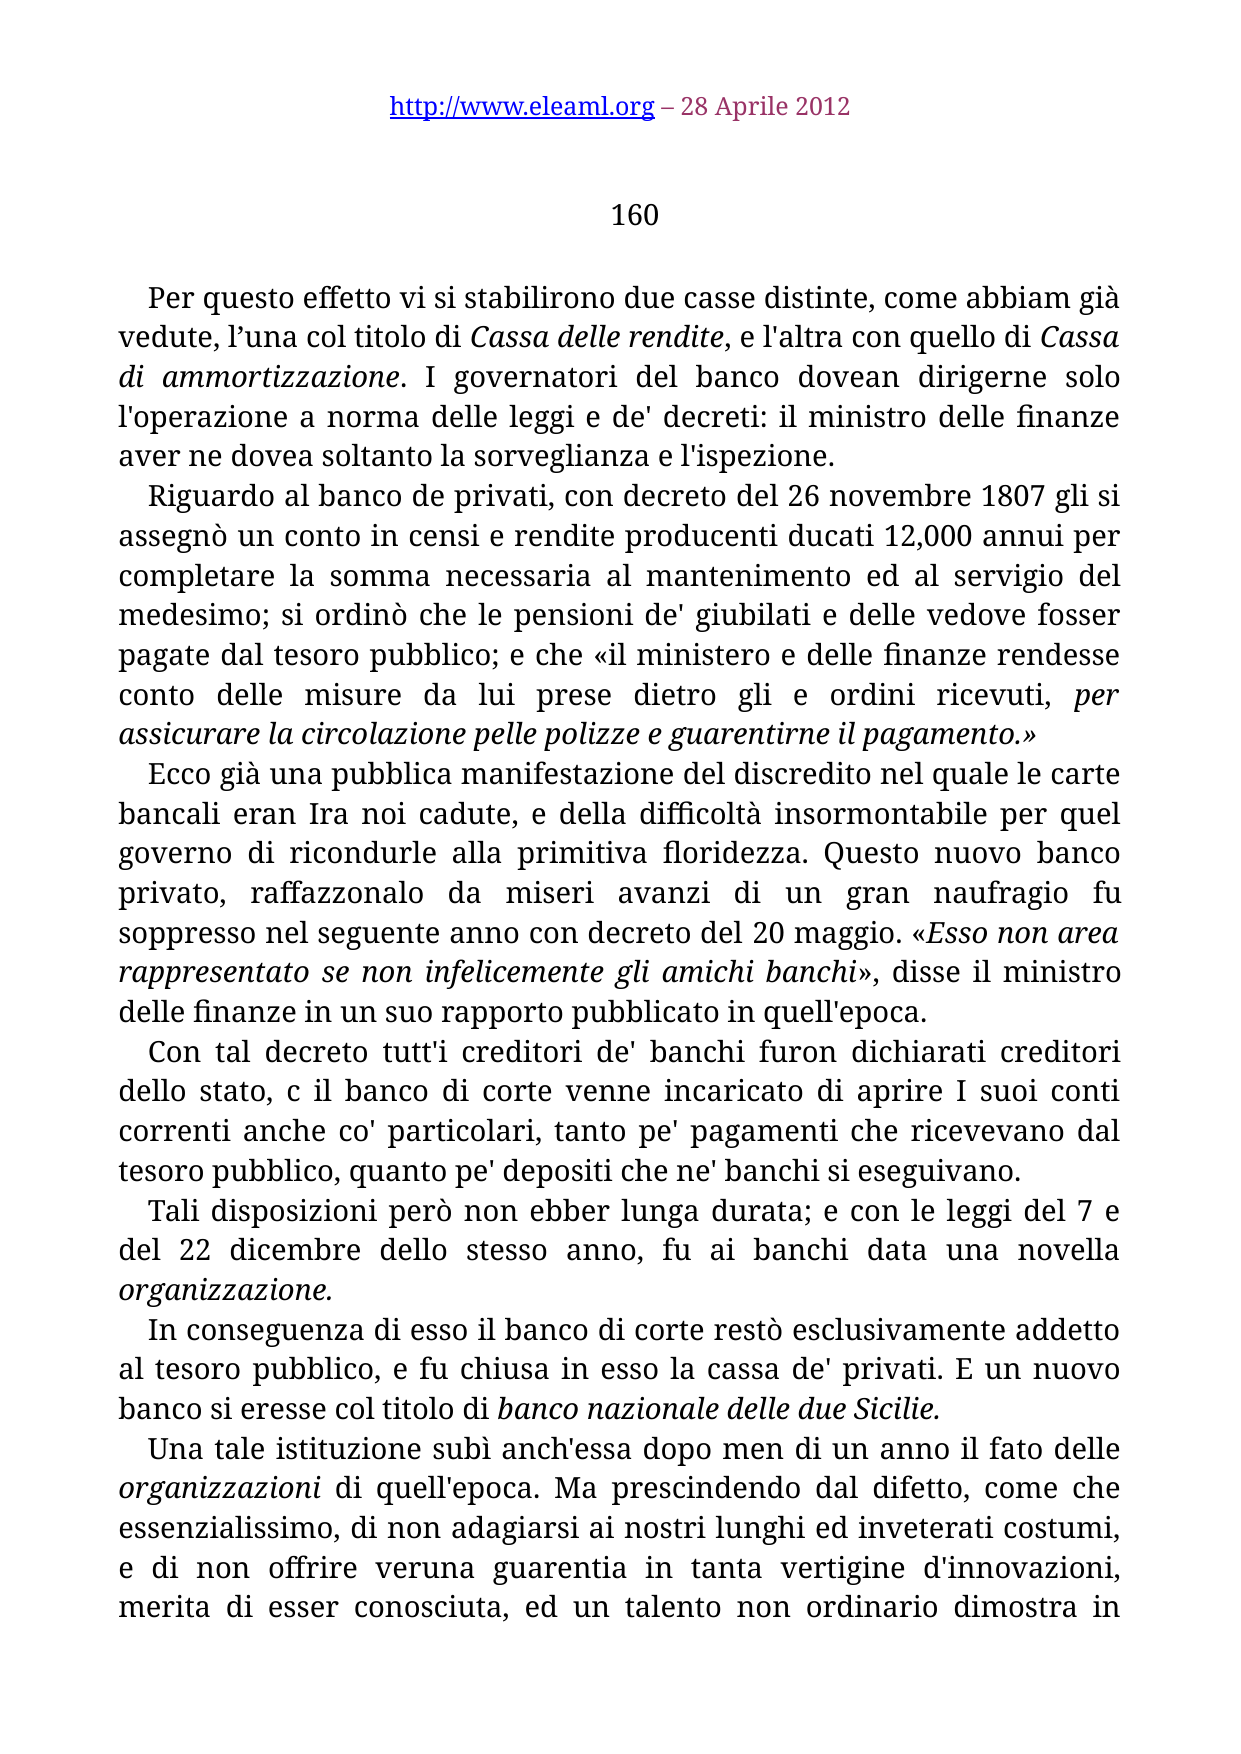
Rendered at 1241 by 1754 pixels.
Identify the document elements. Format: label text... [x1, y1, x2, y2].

text In conseguenza di esso il banco di corte restò esclusivamente addetto al tesoro pubblico, e fu chiusa in esso la cassa de' privati. E un nuovo banco si eresse col titolo di banco nazionale delle due Sicilie. [118, 1309, 1122, 1428]
text Una tale istituzione subì anch'essa dopo men di un anno il fato delle organizzazioni di quell'epoca. Ma prescindendo dal difetto, come che essenzialissimo, di non adagiarsi ai nostri lunghi ed inveterati costumi, e di non offrire veruna guarentia in tanta vertigine d'innovazioni, merita di esser conosciuta, ed un talento non ordinario dimostra in [118, 1428, 1122, 1626]
text Per questo effetto vi si stabilirono due casse distinte, come abbiam già vedute, l’una col titolo di Cassa delle rendite, e l'altra con quello di Cassa di ammortizzazione. I governatori del banco dovean dirigerne solo l'operazione a norma delle leggi e de' decreti: il ministro delle finanze aver ne dovea soltanto la sorveglianza e l'ispezione. [118, 277, 1122, 475]
text Con tal decreto tutt'i creditori de' banchi furon dichiarati creditori dello stato, c il banco di corte venne incaricato di aprire I suoi conti correnti anche co' particolari, tanto pe' pagamenti che ricevevano dal tesoro pubblico, quanto pe' depositi che ne' banchi si eseguivano. [118, 1031, 1122, 1190]
text Ecco già una pubblica manifestazione del discredito nel quale le carte bancali eran Ira noi cadute, e della difficoltà insormontabile per quel governo di ricondurle alla primitiva floridezza. Questo nuovo banco privato, raffazzonalo da miseri avanzi di un gran naufragio fu soppresso nel seguente anno con decreto del 20 maggio. «Esso non area rappresentato se non infelicemente gli amichi banchi», disse il ministro delle finanze in un suo rapporto pubblicato in quell'epoca. [118, 753, 1122, 1031]
text 160 [118, 195, 1122, 234]
text Riguardo al banco de privati, con decreto del 26 novembre 1807 gli si assegnò un conto in censi e rendite producenti ducati 12,000 annui per completare la somma necessaria al mantenimento ed al servigio del medesimo; si ordinò che le pensioni de' giubilati e delle vedove fosser pagate dal tesoro pubblico; e che «il ministero e delle finanze rendesse conto delle misure da lui prese dietro gli e ordini ricevuti, per assicurare la circolazione pelle polizze e guarentirne il pagamento.» [118, 475, 1122, 753]
text Tali disposizioni però non ebber lunga durata; e con le leggi del 7 e del 22 dicembre dello stesso anno, fu ai banchi data una novella organizzazione. [118, 1190, 1122, 1309]
